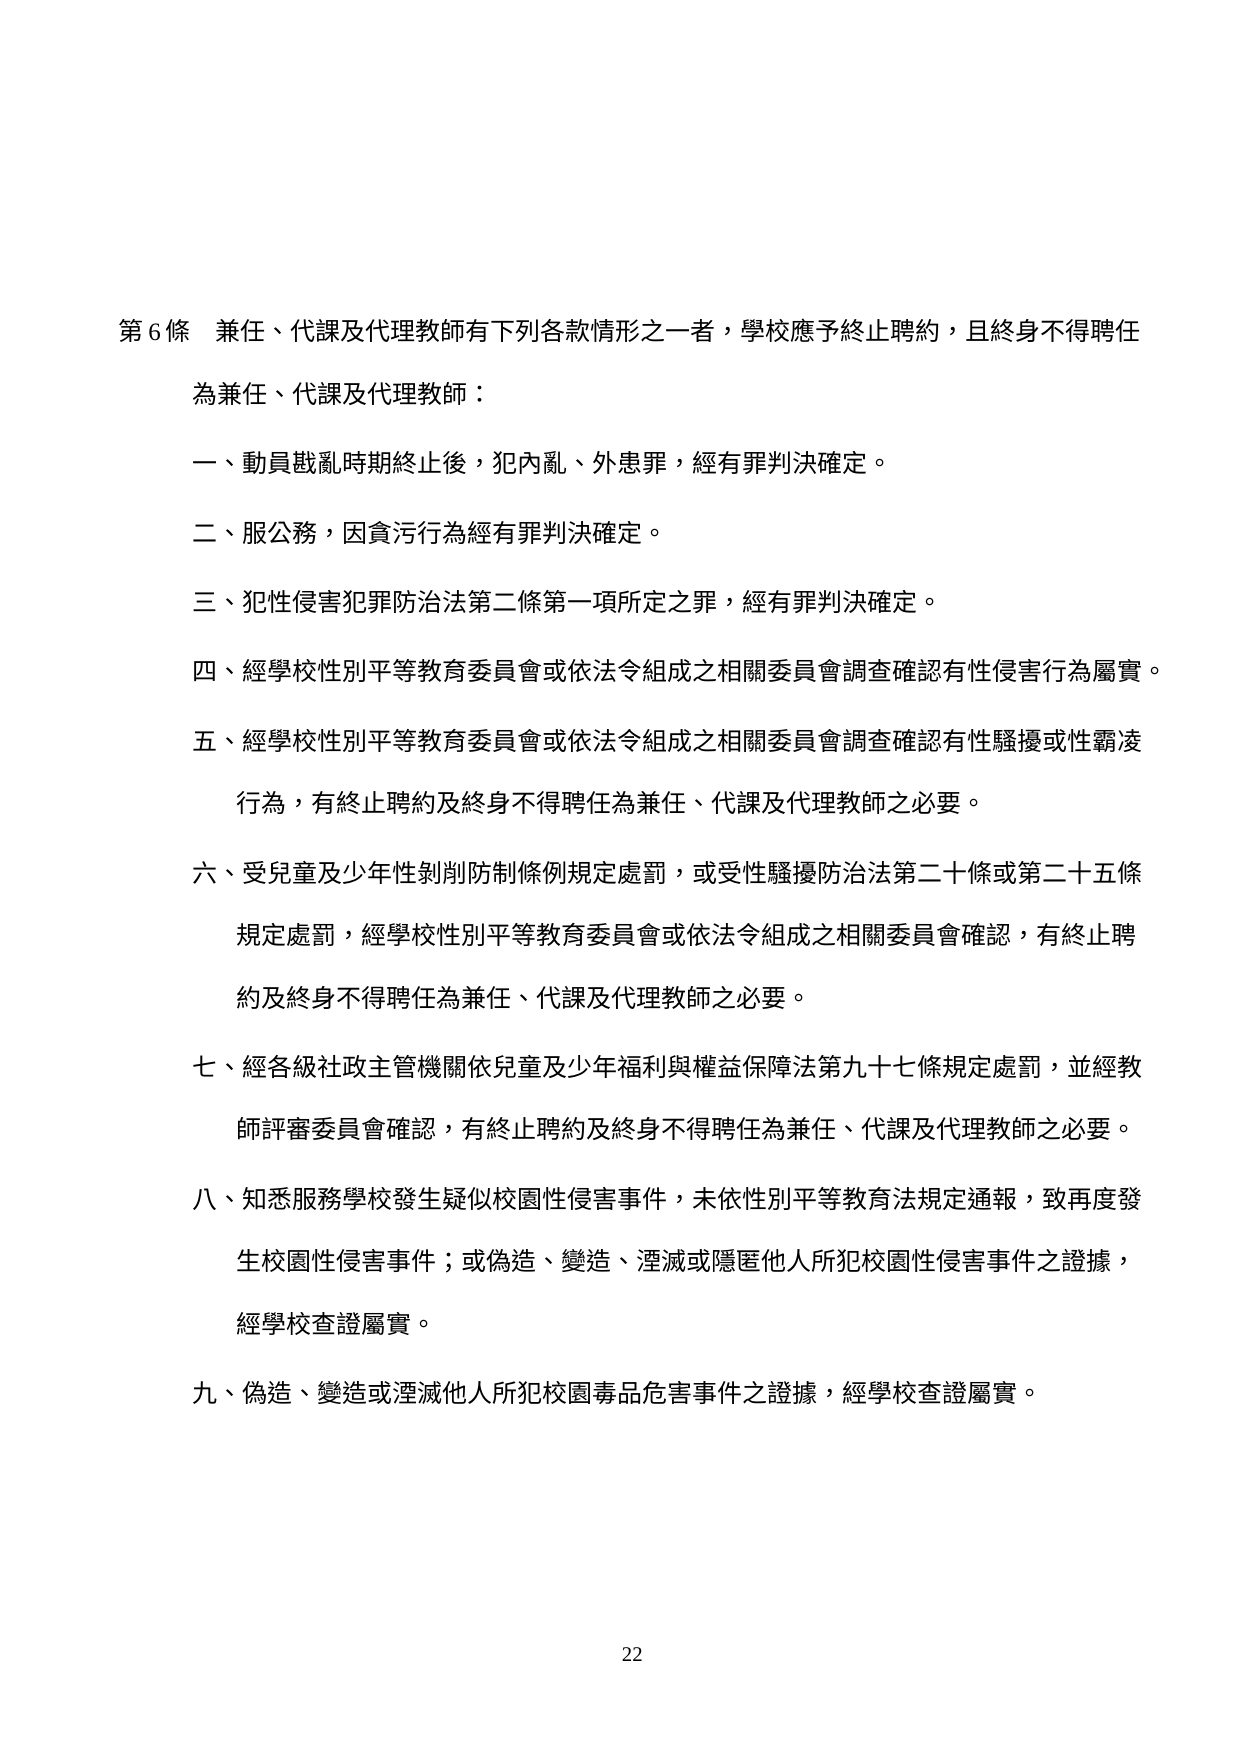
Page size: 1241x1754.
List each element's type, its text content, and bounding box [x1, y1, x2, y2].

text 九、偽造、變造或湮滅他人所犯校園毒品危害事件之證據，經學校查證屬實。 [192, 1350, 1146, 1413]
text 一、動員戡亂時期終止後，犯內亂、外患罪，經有罪判決確定。 [192, 420, 1146, 483]
text 六、受兒童及少年性剝削防制條例規定處罰，或受性騷擾防治法第二十條或第二十五條規定處罰，經學校性別平等教育委員會或依法令組成之相關委員會確認，有終止聘約及終身不得聘任為兼任、代課及代理教師之必要。 [192, 829, 1146, 1017]
text 七、經各級社政主管機關依兒童及少年福利與權益保障法第九十七條規定處罰，並經教師評審委員會確認，有終止聘約及終身不得聘任為兼任、代課及代理教師之必要。 [192, 1024, 1146, 1149]
text 八、知悉服務學校發生疑似校園性侵害事件，未依性別平等教育法規定通報，致再度發生校園性侵害事件；或偽造、變造、湮滅或隱匿他人所犯校園性侵害事件之證據，經學校查證屬實。 [192, 1156, 1146, 1343]
text 第6條 兼任、代課及代理教師有下列各款情形之一者，學校應予終止聘約，且終身不得聘任為兼任、代課及代理教師： [118, 288, 1146, 413]
text 二、服公務，因貪污行為經有罪判決確定。 [192, 489, 1146, 552]
text 三、犯性侵害犯罪防治法第二條第一項所定之罪，經有罪判決確定。 [192, 559, 1146, 621]
text 五、經學校性別平等教育委員會或依法令組成之相關委員會調查確認有性騷擾或性霸凌行為，有終止聘約及終身不得聘任為兼任、代課及代理教師之必要。 [192, 698, 1146, 823]
text 四、經學校性別平等教育委員會或依法令組成之相關委員會調查確認有性侵害行為屬實。 [192, 628, 1146, 691]
